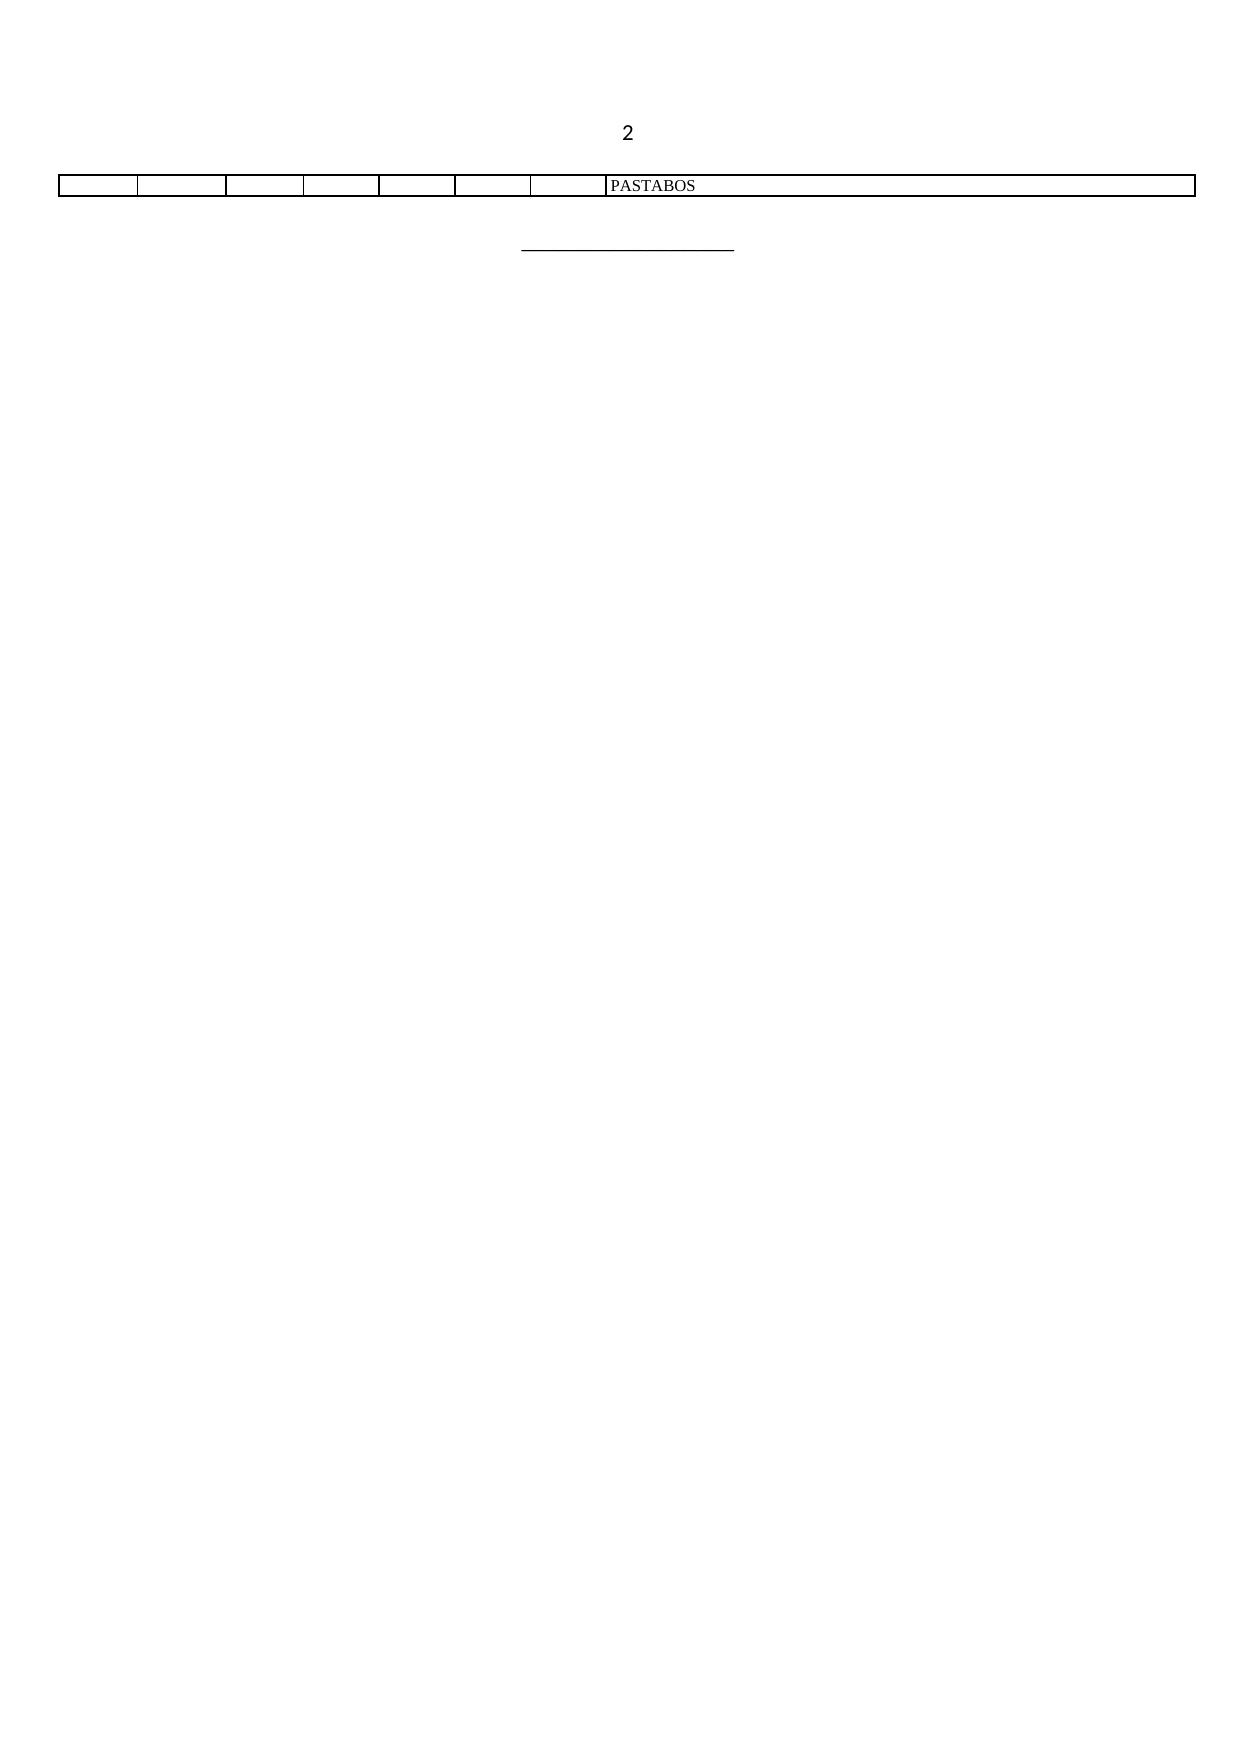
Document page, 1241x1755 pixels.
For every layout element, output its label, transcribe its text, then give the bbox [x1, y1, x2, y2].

table_cell [138, 176, 225, 195]
table_cell [227, 176, 303, 195]
table_cell [456, 176, 530, 195]
text _________________ [59, 225, 1196, 254]
table_cell [380, 176, 454, 195]
table_cell [60, 176, 137, 195]
table_cell [304, 176, 378, 195]
table_cell PASTABOS [607, 176, 1194, 195]
table_cell [531, 176, 605, 195]
